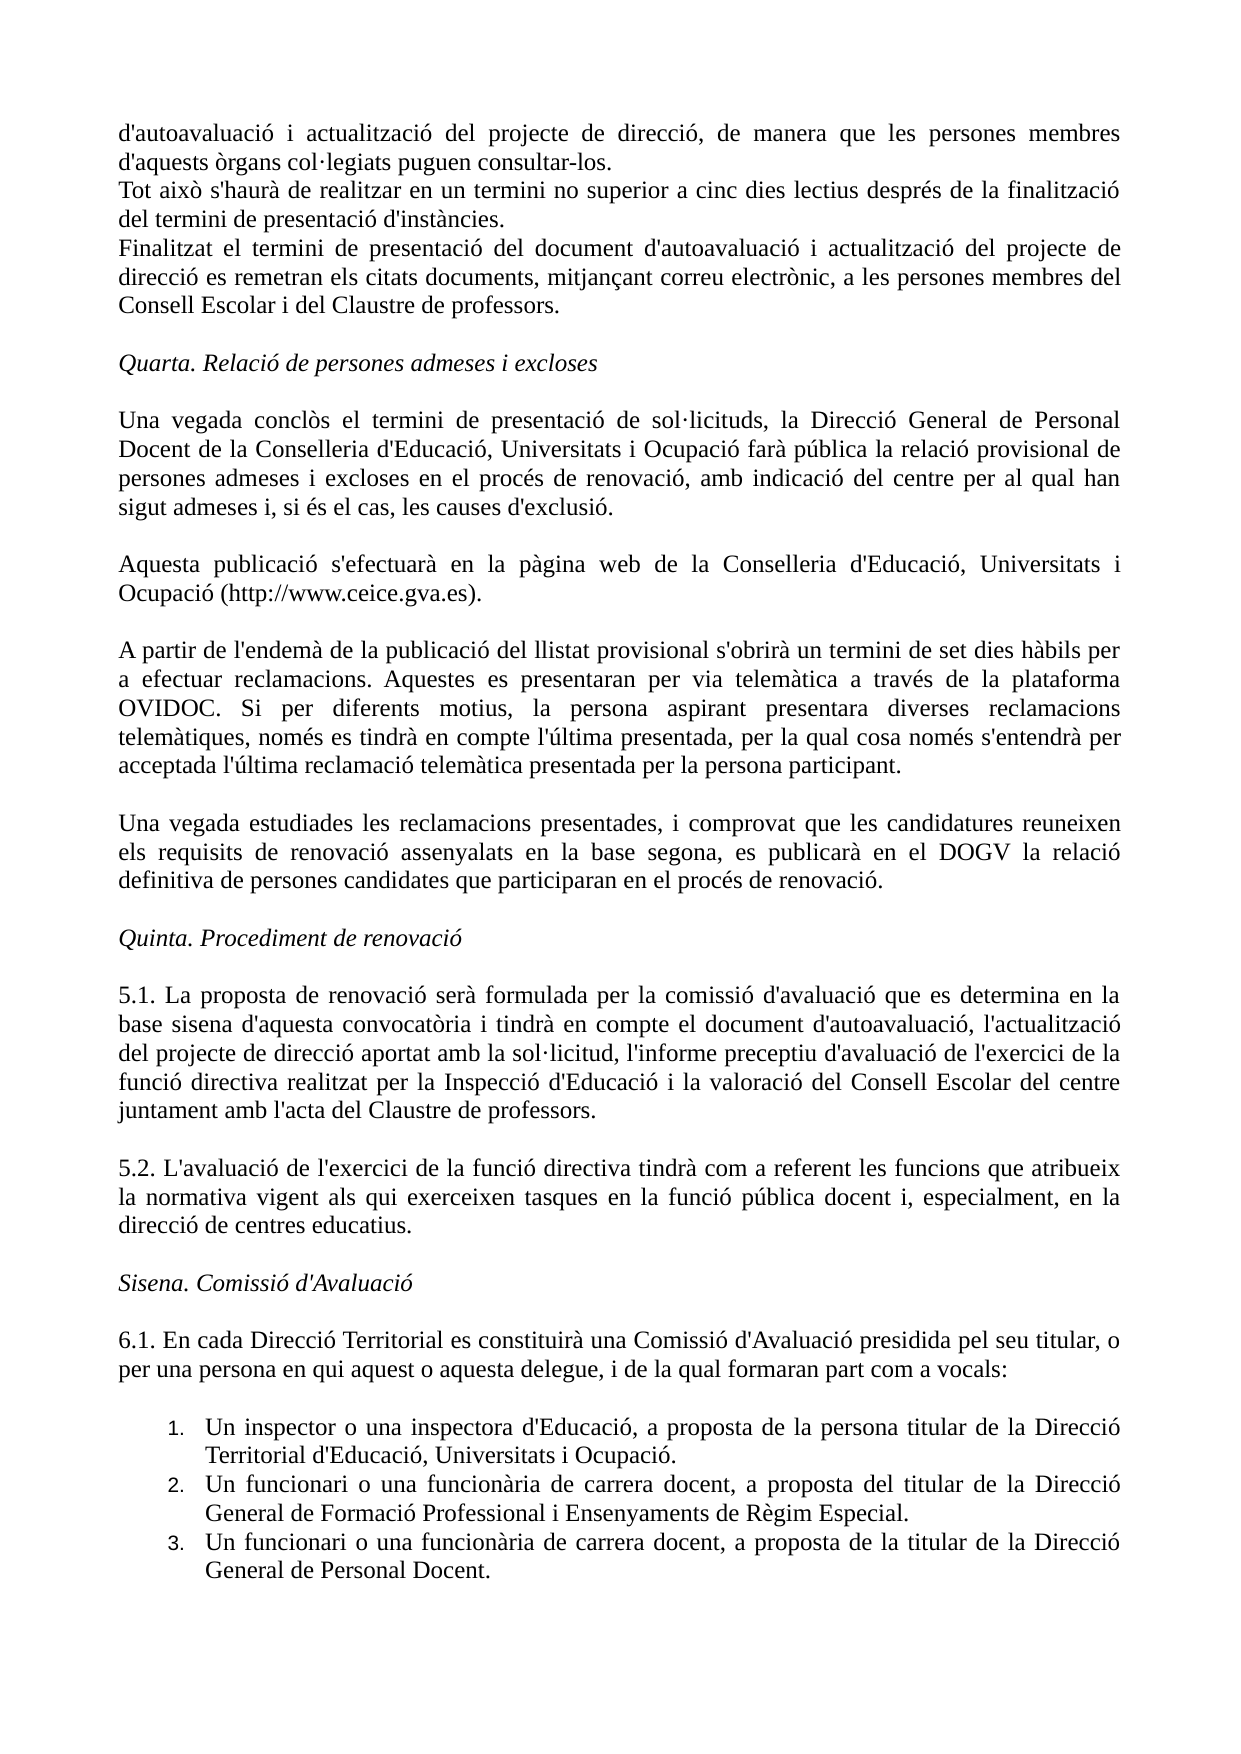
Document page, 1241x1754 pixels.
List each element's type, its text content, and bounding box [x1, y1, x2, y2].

text A partir de l'endemà de la publicació del llistat provisional s'obrirà un termini de set dies hàbils per a efectuar reclamacions. Aquestes es presentaran per via telemàtica a través de la plataforma OVIDOC. Si per diferents motius, la persona aspirant presentara diverses reclamacions telemàtiques, només es tindrà en compte l'última presentada, per la qual cosa només s'entendrà per acceptada l'última reclamació telemàtica presentada per la persona participant. [118, 636, 1122, 779]
list Un funcionari o una funcionària de carrera docent, a proposta del titular de la Direcció General de Formació Professional i Ensenyaments de Règim Especial. [167, 1469, 1122, 1527]
text Una vegada conclòs el termini de presentació de sol·licituds, la Direcció General de Personal Docent de la Conselleria d'Educació, Universitats i Ocupació farà pública la relació provisional de persones admeses i excloses en el procés de renovació, amb indicació del centre per al qual han sigut admeses i, si és el cas, les causes d'exclusió. [118, 406, 1122, 521]
text Tot això s'haurà de realitzar en un termini no superior a cinc dies lectius després de la finalització del termini de presentació d'instàncies. [118, 176, 1122, 233]
text Una vegada estudiades les reclamacions presentades, i comprovat que les candidatures reuneixen els requisits de renovació assenyalats en la base segona, es publicarà en el DOGV la relació definitiva de persones candidates que participaran en el procés de renovació. [118, 808, 1122, 894]
text 5.2. L'avaluació de l'exercici de la funció directiva tindrà com a referent les funcions que atribueix la normativa vigent als qui exerceixen tasques en la funció pública docent i, especialment, en la direcció de centres educatius. [118, 1153, 1122, 1239]
list Un funcionari o una funcionària de carrera docent, a proposta de la titular de la Direcció General de Personal Docent. [167, 1527, 1122, 1584]
text Finalitzat el termini de presentació del document d'autoavaluació i actualització del projecte de direcció es remetran els citats documents, mitjançant correu electrònic, a les persones membres del Consell Escolar i del Claustre de professors. [118, 233, 1122, 319]
text d'autoavaluació i actualització del projecte de direcció, de manera que les persones membres d'aquests òrgans col·legiats puguen consultar-los. [118, 118, 1122, 176]
list Un inspector o una inspectora d'Educació, a proposta de la persona titular de la Direcció Territorial d'Educació, Universitats i Ocupació. [167, 1412, 1122, 1469]
text 5.1. La proposta de renovació serà formulada per la comissió d'avaluació que es determina en la base sisena d'aquesta convocatòria i tindrà en compte el document d'autoavaluació, l'actualització del projecte de direcció aportat amb la sol·licitud, l'informe preceptiu d'avaluació de l'exercici de la funció directiva realitzat per la Inspecció d'Educació i la valoració del Consell Escolar del centre juntament amb l'acta del Claustre de professors. [118, 981, 1122, 1124]
text Sisena. Comissió d'Avaluació [118, 1268, 1122, 1297]
text Aquesta publicació s'efectuarà en la pàgina web de la Conselleria d'Educació, Universitats i Ocupació (http://www.ceice.gva.es). [118, 549, 1122, 607]
text Quinta. Procediment de renovació [118, 923, 1122, 952]
text 6.1. En cada Direcció Territorial es constituirà una Comissió d'Avaluació presidida pel seu titular, o per una persona en qui aquest o aquesta delegue, i de la qual formaran part com a vocals: [118, 1326, 1122, 1383]
text Quarta. Relació de persones admeses i excloses [118, 348, 1122, 377]
